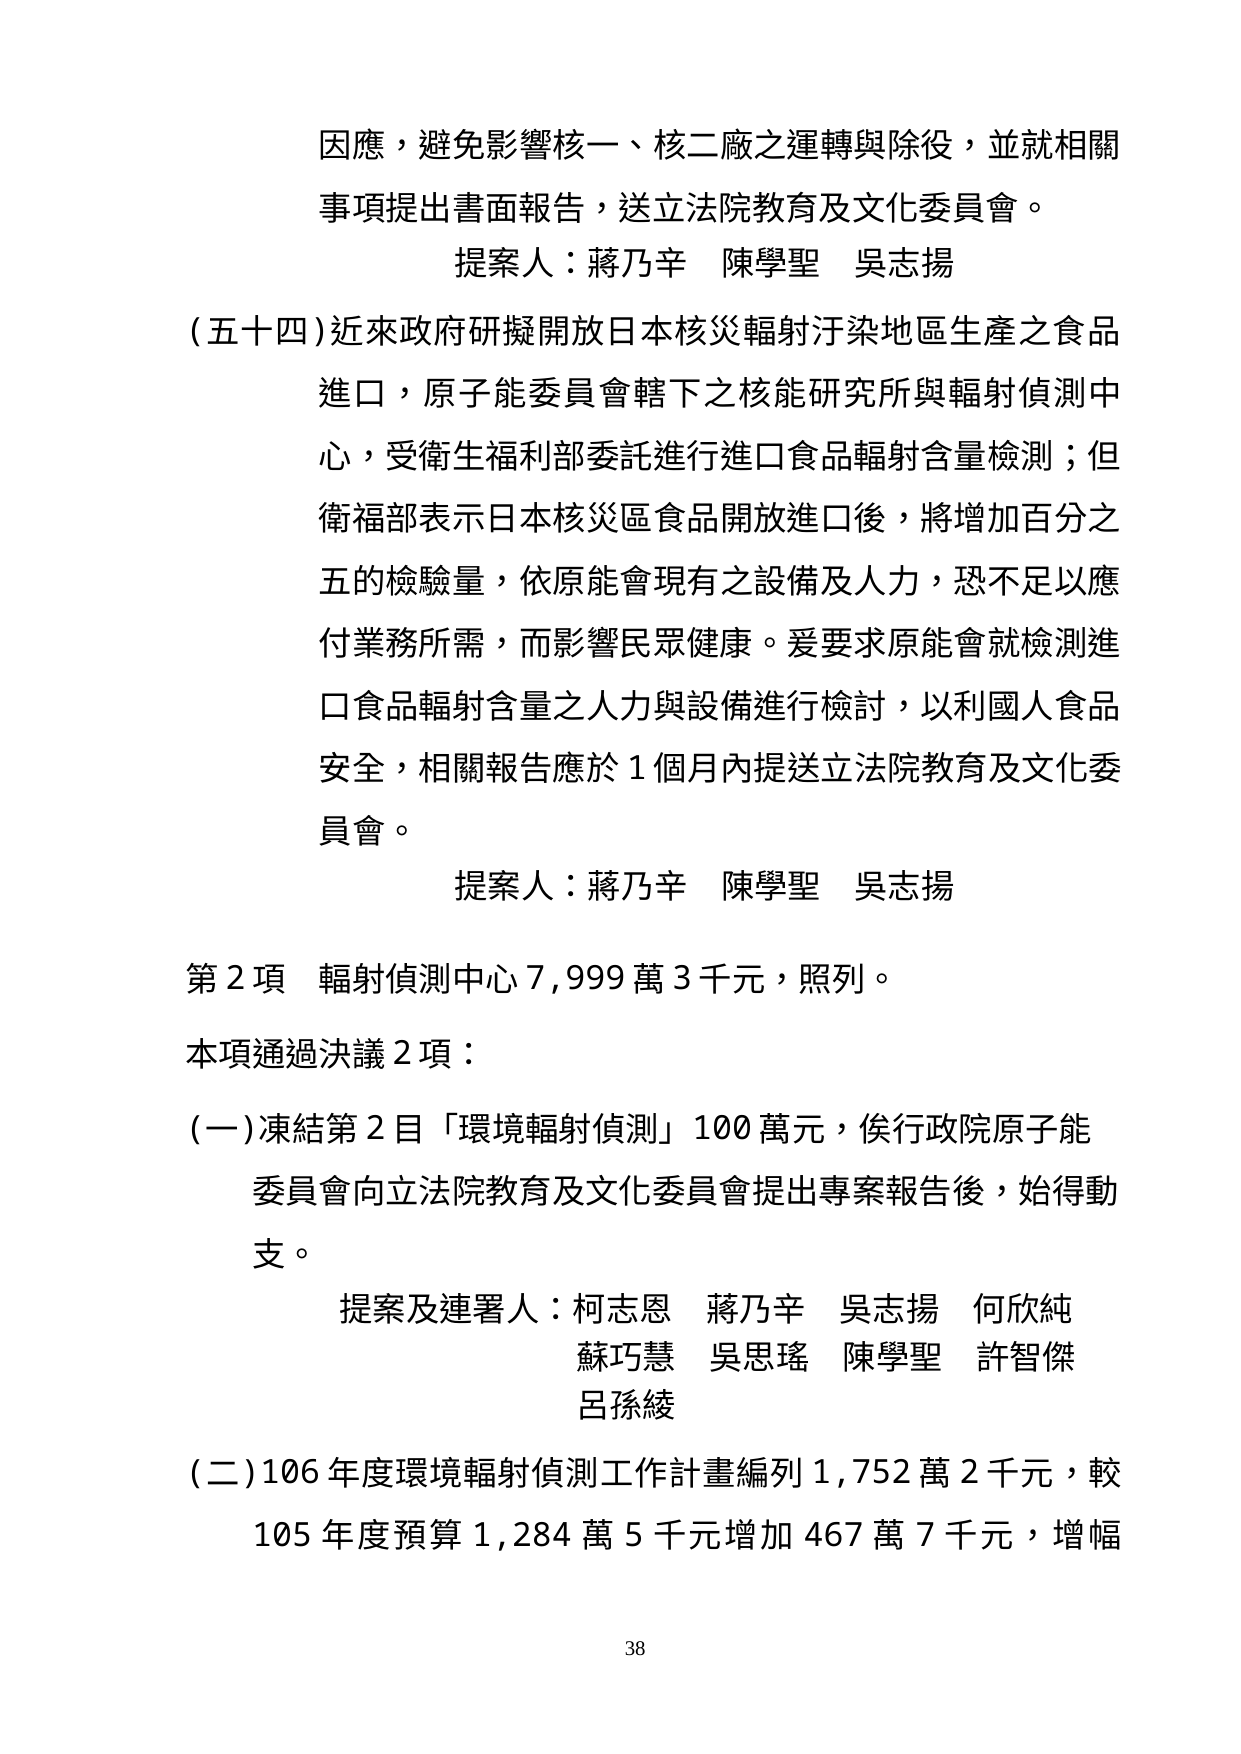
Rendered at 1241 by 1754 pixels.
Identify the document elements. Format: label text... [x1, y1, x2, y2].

text (二)106年度環境輻射偵測工作計畫編列1,752萬2千元，較105年度預算1,284萬5千元增加467萬7千元，增幅 [185, 1439, 1122, 1564]
text 提案人：蔣乃辛 陳學聖 吳志揚 [148, 237, 1122, 285]
text 本項通過決議2項： [185, 1021, 1122, 1083]
text 提案及連署人：柯志恩 蔣乃辛 吳志揚 何欣純 [148, 1283, 1122, 1331]
text 呂孫綾 [148, 1379, 1122, 1427]
text 蘇巧慧 吳思瑤 陳學聖 許智傑 [148, 1331, 1122, 1379]
text (一)凍結第2目「環境輻射偵測」100萬元，俟行政院原子能委員會向立法院教育及文化委員會提出專案報告後，始得動支。 [185, 1096, 1122, 1283]
text 因應，避免影響核一、核二廠之運轉與除役，並就相關事項提出書面報告，送立法院教育及文化委員會。 [185, 112, 1122, 237]
text 第2項 輻射偵測中心7,999萬3千元，照列。 [185, 946, 1122, 1008]
text 提案人：蔣乃辛 陳學聖 吳志揚 [148, 860, 1122, 908]
text (五十四)近來政府研擬開放日本核災輻射汙染地區生產之食品進口，原子能委員會轄下之核能研究所與輻射偵測中心，受衛生福利部委託進行進口食品輻射含量檢測；但衛福部表示日本核災區食品開放進口後，將增加百分之五的檢驗量，依原能會現有之設備及人力，恐不足以應付業務所需，而影響民眾健康。爰要求原能會就檢測進口食品輻射含量之人力與設備進行檢討，以利國人食品安全，相關報告應於1個月內提送立法院教育及文化委員會。 [185, 298, 1122, 860]
